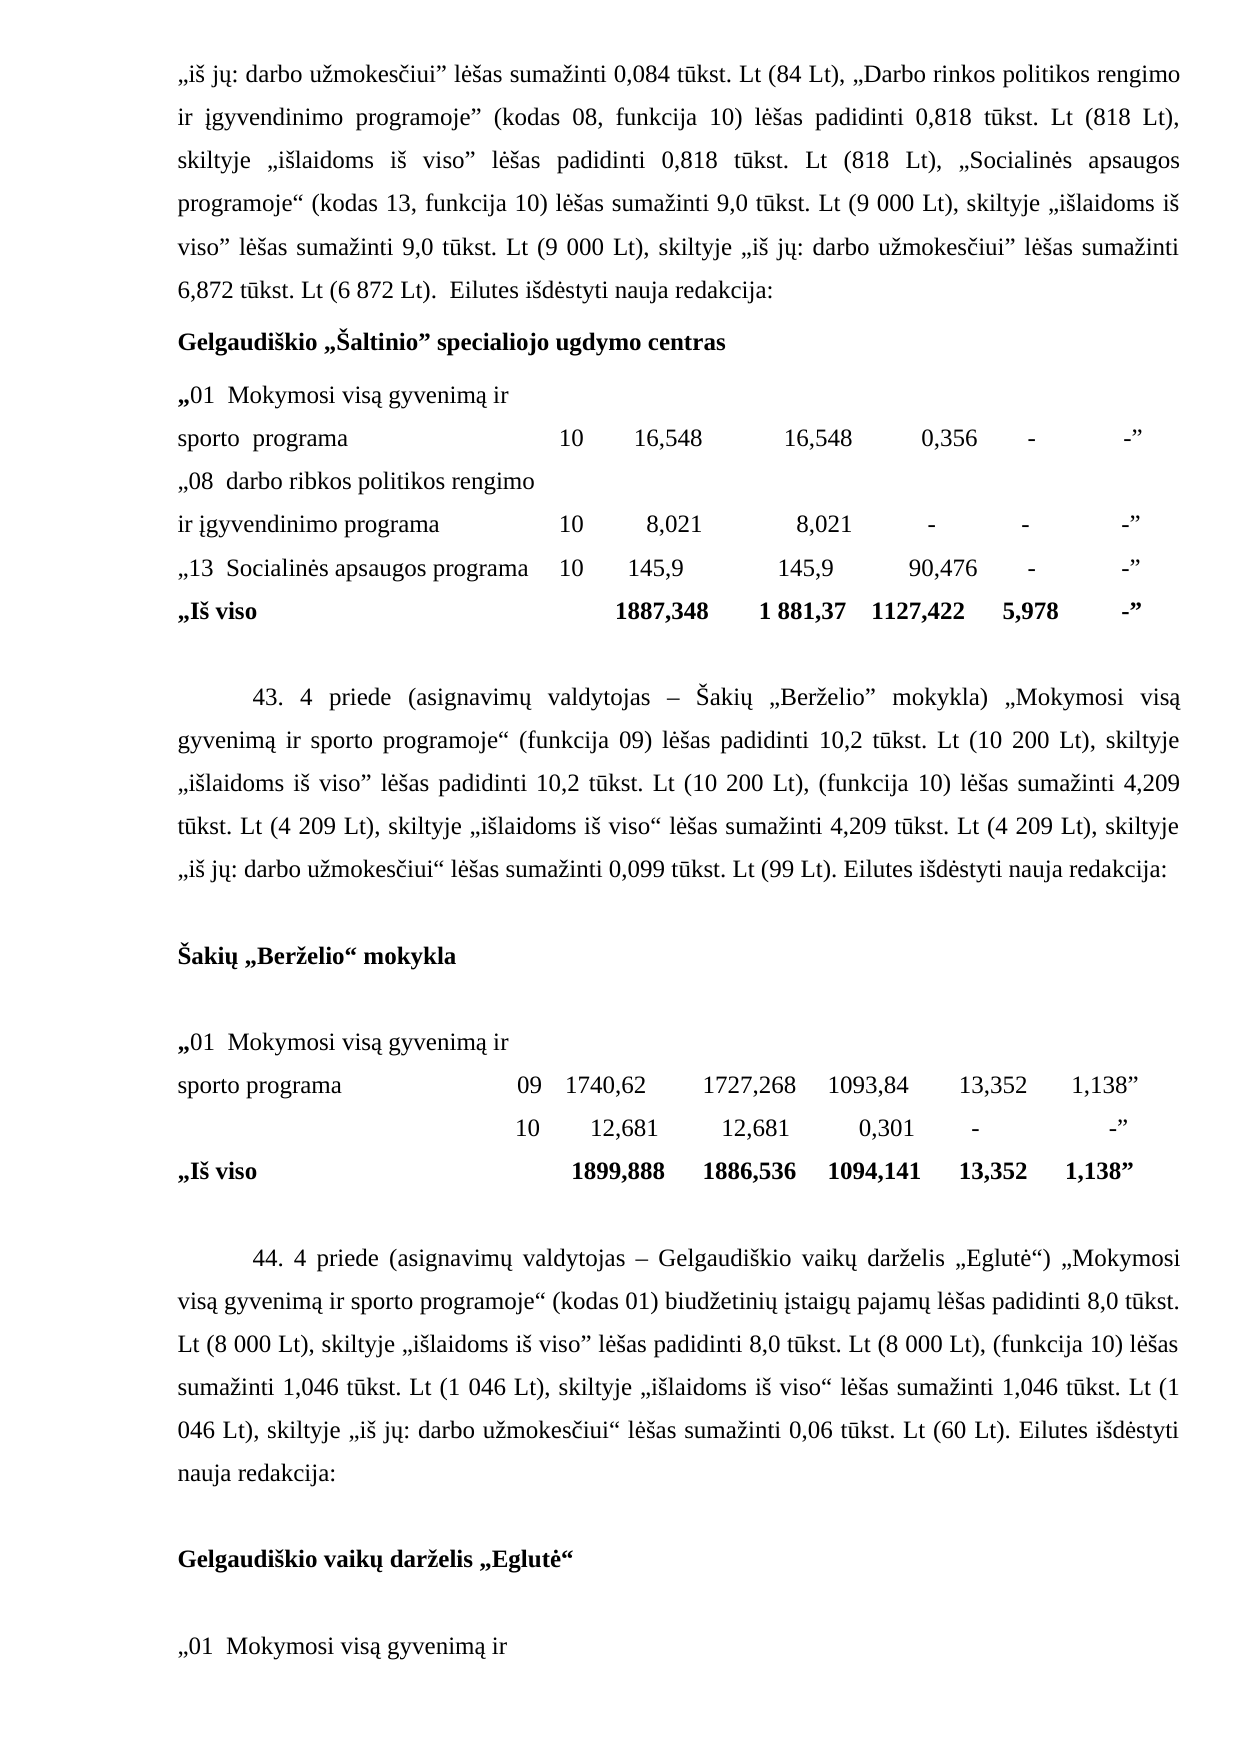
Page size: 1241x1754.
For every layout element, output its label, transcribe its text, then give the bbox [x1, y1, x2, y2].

text Gelgaudiškio „Šaltinio” specialiojo ugdymo centras [177, 327, 1181, 356]
text 10 12,681 12,681 0,301 - -” [177, 1113, 1181, 1142]
text „01 Mokymosi visą gyvenimą ir [177, 1631, 1181, 1659]
text „01 Mokymosi visą gyvenimą ir [177, 1027, 1181, 1056]
text ir įgyvendinimo programa 10 8,021 8,021 - - -” [177, 509, 1181, 538]
text „01 Mokymosi visą gyvenimą ir [177, 380, 1181, 409]
text Gelgaudiškio vaikų darželis „Eglutė“ [177, 1544, 1181, 1573]
text Šakių „Berželio“ mokykla [177, 941, 1181, 969]
text „08 darbo ribkos politikos rengimo [177, 466, 1181, 495]
text „Iš viso 1887,348 1 881,37 1127,422 5,978 -” [177, 596, 1181, 624]
text sporto programa 10 16,548 16,548 0,356 - -” [177, 423, 1181, 452]
text „iš jų: darbo užmokesčiui” lėšas sumažinti 0,084 tūkst. Lt (84 Lt), „Darbo rinkos politikos rengimo ir įgyvendinimo programoje” (kodas 08, funkcija 10) lėšas padidinti 0,818 tūkst. Lt (818 Lt), skiltyje „išlaidoms iš viso” lėšas padidinti 0,818 tūkst. Lt (818 Lt), „Socialinės apsaugos programoje“ (kodas 13, funkcija 10) lėšas sumažinti 9,0 tūkst. Lt (9 000 Lt), skiltyje „išlaidoms iš viso” lėšas sumažinti 9,0 tūkst. Lt (9 000 Lt), skiltyje „iš jų: darbo užmokesčiui” lėšas sumažinti 6,872 tūkst. Lt (6 872 Lt). Eilutes išdėstyti nauja redakcija: [177, 59, 1181, 303]
text sporto programa 09 1740,62 1727,268 1093,84 13,352 1,138” [177, 1070, 1181, 1099]
text 44. 4 priede (asignavimų valdytojas – Gelgaudiškio vaikų darželis „Eglutė“) „Mokymosi visą gyvenimą ir sporto programoje“ (kodas 01) biudžetinių įstaigų pajamų lėšas padidinti 8,0 tūkst. Lt (8 000 Lt), skiltyje „išlaidoms iš viso” lėšas padidinti 8,0 tūkst. Lt (8 000 Lt), (funkcija 10) lėšas sumažinti 1,046 tūkst. Lt (1 046 Lt), skiltyje „išlaidoms iš viso“ lėšas sumažinti 1,046 tūkst. Lt (1 046 Lt), skiltyje „iš jų: darbo užmokesčiui“ lėšas sumažinti 0,06 tūkst. Lt (60 Lt). Eilutes išdėstyti nauja redakcija: [177, 1243, 1181, 1487]
text 43. 4 priede (asignavimų valdytojas – Šakių „Berželio” mokykla) „Mokymosi visą gyvenimą ir sporto programoje“ (funkcija 09) lėšas padidinti 10,2 tūkst. Lt (10 200 Lt), skiltyje „išlaidoms iš viso” lėšas padidinti 10,2 tūkst. Lt (10 200 Lt), (funkcija 10) lėšas sumažinti 4,209 tūkst. Lt (4 209 Lt), skiltyje „išlaidoms iš viso“ lėšas sumažinti 4,209 tūkst. Lt (4 209 Lt), skiltyje „iš jų: darbo užmokesčiui“ lėšas sumažinti 0,099 tūkst. Lt (99 Lt). Eilutes išdėstyti nauja redakcija: [177, 682, 1181, 883]
text „13 Socialinės apsaugos programa 10 145,9 145,9 90,476 - -” [177, 553, 1181, 581]
text „Iš viso 1899,888 1886,536 1094,141 13,352 1,138” [177, 1156, 1181, 1185]
